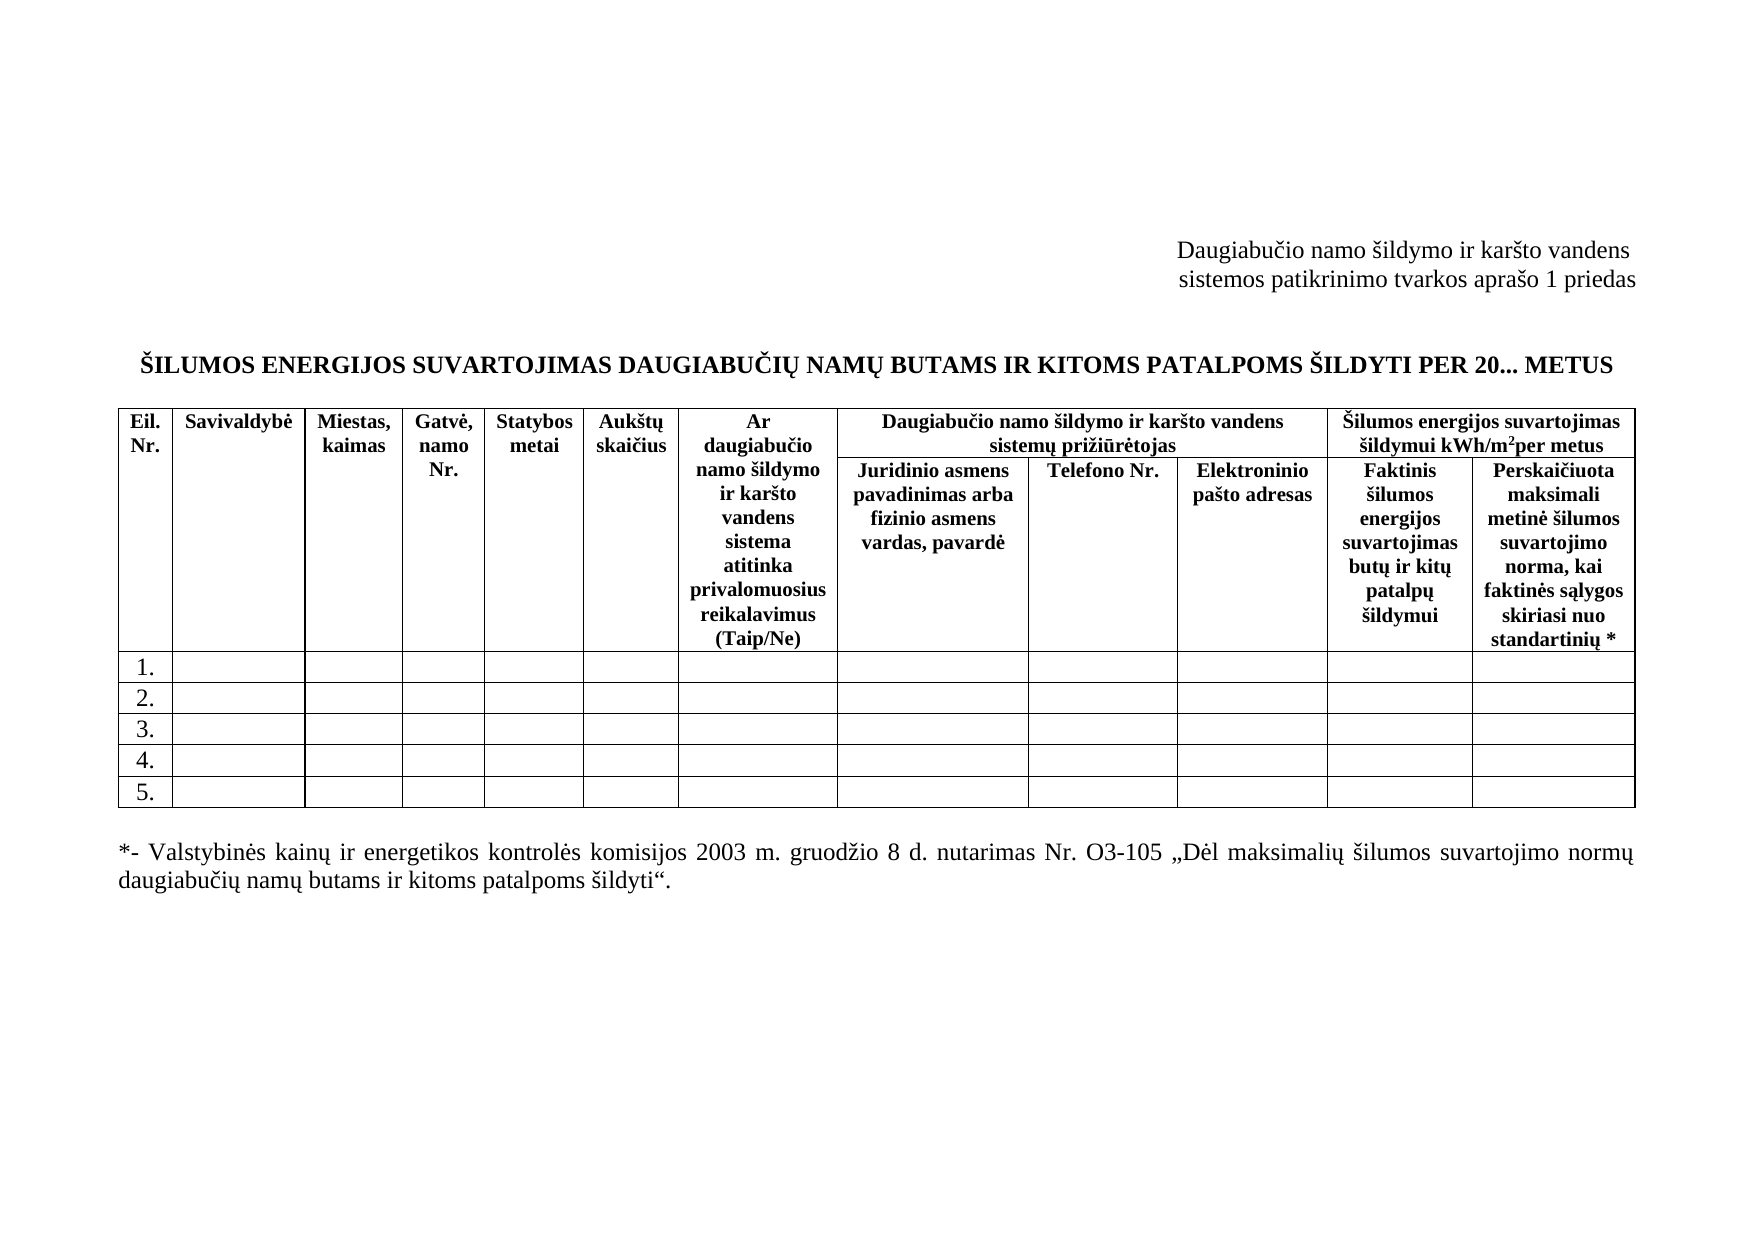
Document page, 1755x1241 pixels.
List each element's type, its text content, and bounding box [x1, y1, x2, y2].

table_header Statybos metai [485, 409, 583, 651]
table_cell [838, 714, 1028, 744]
table_cell 4. [119, 745, 172, 776]
table_cell Juridinio asmens pavadinimas arba fizinio asmens vardas, pavardė [838, 458, 1028, 651]
table_cell Elektroninio pašto adresas [1178, 458, 1327, 651]
table_cell [1473, 652, 1634, 682]
table_header Aukštų skaičius [584, 409, 678, 651]
table_cell [1178, 652, 1327, 682]
text sistemos patikrinimo tvarkos aprašo 1 priedas [591, 264, 1636, 293]
table_cell [1178, 777, 1327, 807]
table_header Eil. Nr. [119, 409, 172, 651]
table_cell [584, 745, 678, 776]
table_cell [838, 777, 1028, 807]
table_cell [173, 652, 304, 682]
table_cell [306, 652, 402, 682]
table_cell Telefono Nr. [1029, 458, 1177, 651]
table_cell [403, 652, 484, 682]
table_cell [679, 777, 837, 807]
table_cell [1473, 745, 1634, 776]
table_cell [485, 777, 583, 807]
table_cell [1029, 683, 1177, 713]
text *- Valstybinės kainų ir energetikos kontrolės komisijos 2003 m. gruodžio 8 d. nutarimas Nr. O3-105 „Dėl maksimalių šilumos suvartojimo normų daugiabučių namų butams ir kitoms patalpoms šildyti“. [118, 837, 1636, 894]
table_cell [306, 777, 402, 807]
table_cell 3. [119, 714, 172, 744]
table_cell [485, 683, 583, 713]
table_header Miestas, kaimas [306, 409, 402, 651]
table_cell [1328, 714, 1472, 744]
table_cell [584, 714, 678, 744]
table_cell [679, 745, 837, 776]
table_cell [1328, 777, 1472, 807]
table_cell [584, 652, 678, 682]
table_cell [403, 714, 484, 744]
table_cell [1328, 683, 1472, 713]
table_cell [1328, 652, 1472, 682]
table_cell [173, 745, 304, 776]
table_cell [1473, 683, 1634, 713]
table_header Daugiabučio namo šildymo ir karšto vandens sistemų prižiūrėtojas [838, 409, 1327, 457]
table_cell [1178, 745, 1327, 776]
table_cell [1029, 652, 1177, 682]
table_cell [306, 683, 402, 713]
table_cell [838, 745, 1028, 776]
table_cell [1473, 777, 1634, 807]
table_cell [306, 745, 402, 776]
table_cell [173, 714, 304, 744]
text ŠILUMOS ENERGIJOS SUVARTOJIMAS DAUGIABUČIŲ NAMŲ BUTAMS IR KITOMS PATALPOMS ŠILDYTI PER 20... METUS [118, 350, 1636, 379]
table_header Ar daugiabučio namo šildymo ir karšto vandens sistema atitinka privalomuosius reikalavimus (Taip/Ne) [679, 409, 837, 651]
table_cell [838, 683, 1028, 713]
table_cell [838, 652, 1028, 682]
table_cell [403, 777, 484, 807]
table_header Šilumos energijos suvartojimas šildymui kWh/m2per metus [1328, 409, 1634, 457]
table_cell Faktinis šilumos energijos suvartojimas butų ir kitų patalpų šildymui [1328, 458, 1472, 651]
table_cell [1029, 777, 1177, 807]
table_cell [485, 652, 583, 682]
text Daugiabučio namo šildymo ir karšto vandens [591, 235, 1636, 264]
table_cell [403, 683, 484, 713]
table_cell [1178, 683, 1327, 713]
table_cell [485, 714, 583, 744]
table_cell [173, 777, 304, 807]
table_cell [584, 683, 678, 713]
table_cell [1029, 714, 1177, 744]
table_cell [1029, 745, 1177, 776]
table_cell 2. [119, 683, 172, 713]
table_cell [679, 714, 837, 744]
table_cell [679, 683, 837, 713]
table_cell 1. [119, 652, 172, 682]
table_header Savivaldybė [173, 409, 304, 651]
table_header Gatvė, namo Nr. [403, 409, 484, 651]
table_cell [1178, 714, 1327, 744]
table_cell [1473, 714, 1634, 744]
table_cell [306, 714, 402, 744]
table_cell 5. [119, 777, 172, 807]
table_cell [173, 683, 304, 713]
table_cell [584, 777, 678, 807]
table_cell [485, 745, 583, 776]
table_cell Perskaičiuota maksimali metinė šilumos suvartojimo norma, kai faktinės sąlygos skiriasi nuo standartinių * [1473, 458, 1634, 651]
table_cell [1328, 745, 1472, 776]
table_cell [403, 745, 484, 776]
table_cell [679, 652, 837, 682]
